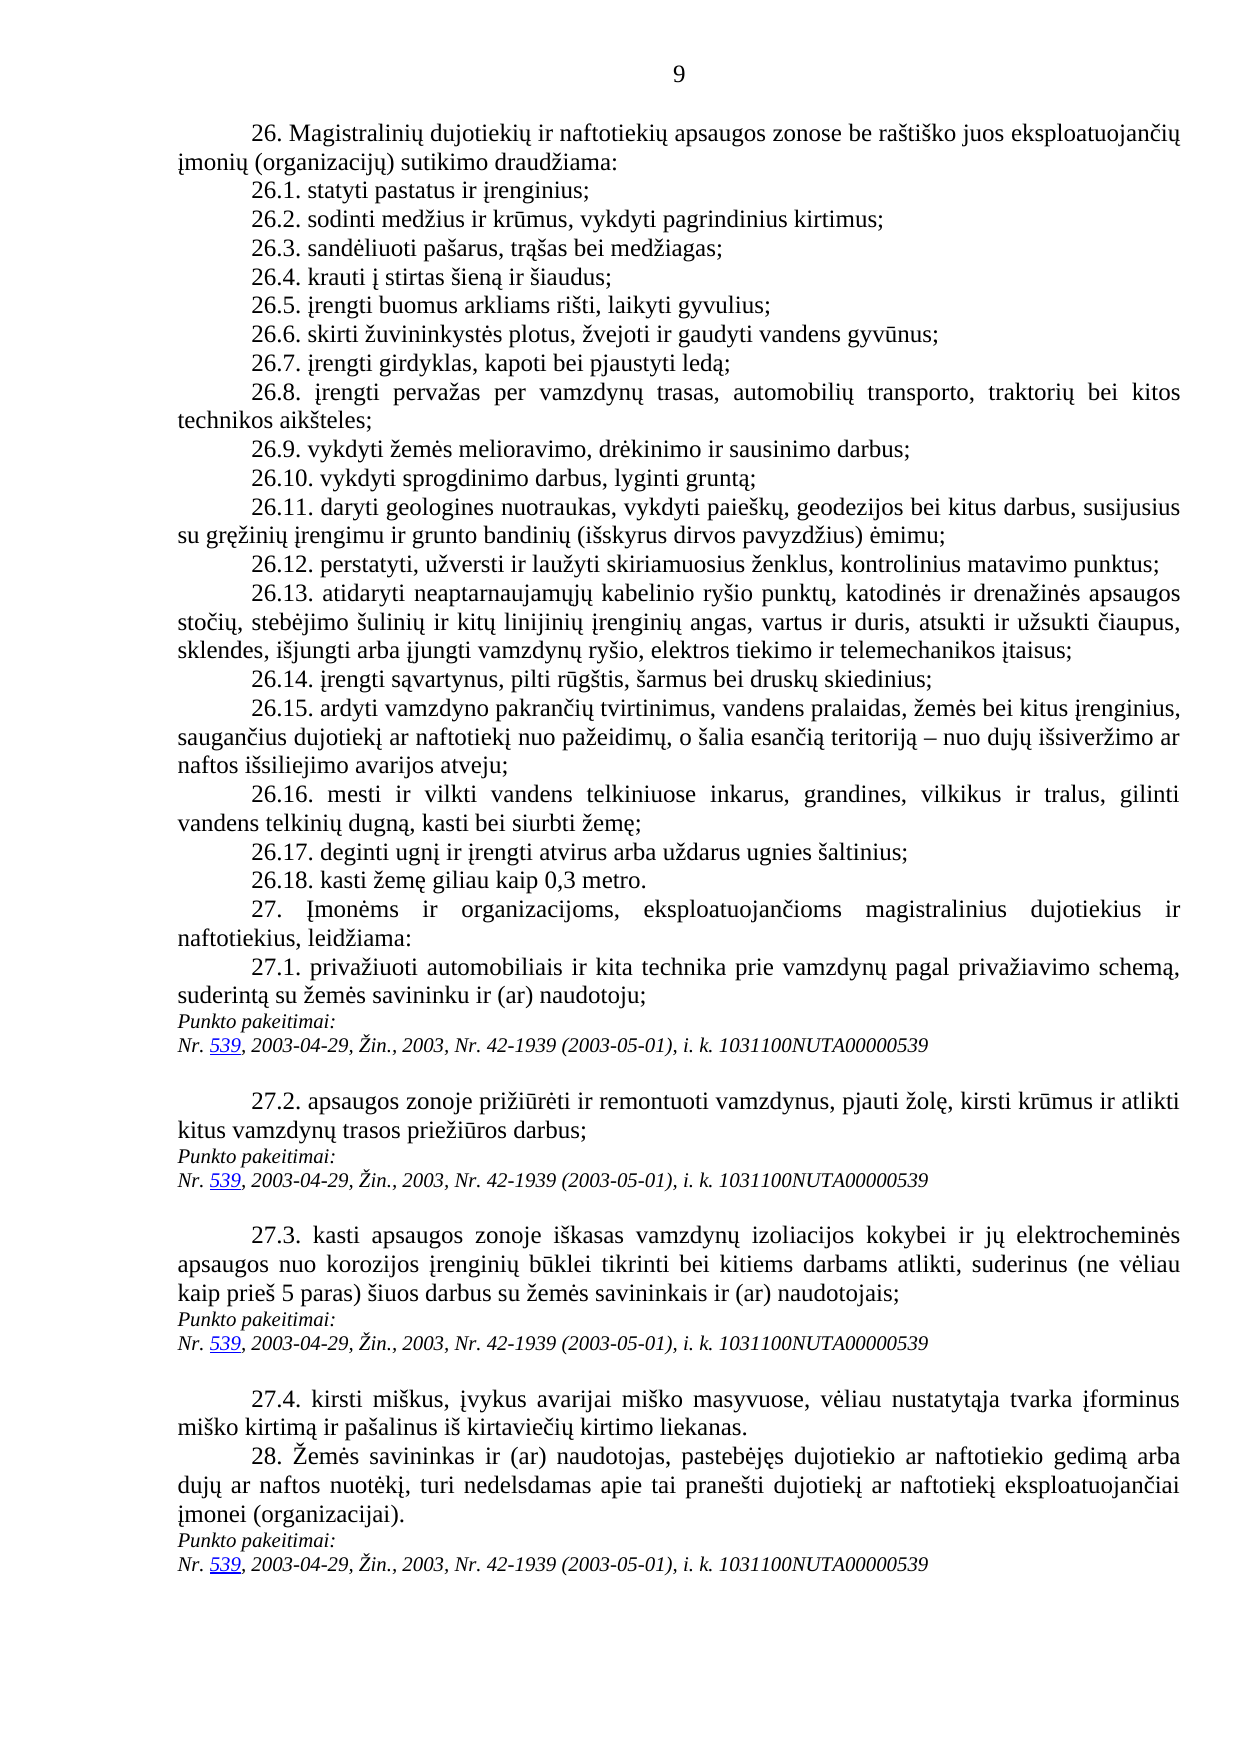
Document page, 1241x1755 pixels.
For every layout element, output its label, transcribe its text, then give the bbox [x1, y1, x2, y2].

text 26. Magistralinių dujotiekių ir naftotiekių apsaugos zonose be raštiško juos eksploatuojančių įmonių (organizacijų) sutikimo draudžiama: [177, 118, 1181, 176]
text 26.3. sandėliuoti pašarus, trąšas bei medžiagas; [177, 233, 1181, 262]
text Punkto pakeitimai: [177, 1009, 1181, 1033]
text 26.4. krauti į stirtas šieną ir šiaudus; [177, 262, 1181, 291]
text Punkto pakeitimai: [177, 1527, 1181, 1552]
text 26.8. įrengti pervažas per vamzdynų trasas, automobilių transporto, traktorių bei kitos technikos aikšteles; [177, 377, 1181, 434]
text 26.13. atidaryti neaptarnaujamųjų kabelinio ryšio punktų, katodinės ir drenažinės apsaugos stočių, stebėjimo šulinių ir kitų linijinių įrenginių angas, vartus ir duris, atsukti ir užsukti čiaupus, sklendes, išjungti arba įjungti vamzdynų ryšio, elektros tiekimo ir telemechanikos įtaisus; [177, 578, 1181, 664]
text 27.4. kirsti miškus, įvykus avarijai miško masyvuose, vėliau nustatytąja tvarka įforminus miško kirtimą ir pašalinus iš kirtaviečių kirtimo liekanas. [177, 1384, 1181, 1441]
text 26.9. vykdyti žemės melioravimo, drėkinimo ir sausinimo darbus; [177, 434, 1181, 463]
text 26.16. mesti ir vilkti vandens telkiniuose inkarus, grandines, vilkikus ir tralus, gilinti vandens telkinių dugną, kasti bei siurbti žemę; [177, 779, 1181, 837]
text 26.15. ardyti vamzdyno pakrančių tvirtinimus, vandens pralaidas, žemės bei kitus įrenginius, saugančius dujotiekį ar naftotiekį nuo pažeidimų, o šalia esančią teritoriją – nuo dujų išsiveržimo ar naftos išsiliejimo avarijos atveju; [177, 693, 1181, 779]
text 27.2. apsaugos zonoje prižiūrėti ir remontuoti vamzdynus, pjauti žolę, kirsti krūmus ir atlikti kitus vamzdynų trasos priežiūros darbus; [177, 1086, 1181, 1144]
text 27.1. privažiuoti automobiliais ir kita technika prie vamzdynų pagal privažiavimo schemą, suderintą su žemės savininku ir (ar) naudotoju; [177, 952, 1181, 1009]
text 26.2. sodinti medžius ir krūmus, vykdyti pagrindinius kirtimus; [177, 204, 1181, 233]
text 26.18. kasti žemę giliau kaip 0,3 metro. [177, 866, 1181, 894]
text 26.10. vykdyti sprogdinimo darbus, lyginti gruntą; [177, 463, 1181, 492]
text Nr. 539, 2003-04-29, Žin., 2003, Nr. 42-1939 (2003-05-01), i. k. 1031100NUTA00000539 [177, 1168, 1181, 1192]
text 26.12. perstatyti, užversti ir laužyti skiriamuosius ženklus, kontrolinius matavimo punktus; [177, 549, 1181, 578]
text Punkto pakeitimai: [177, 1307, 1181, 1331]
text 27. Įmonėms ir organizacijoms, eksploatuojančioms magistralinius dujotiekius ir naftotiekius, leidžiama: [177, 894, 1181, 952]
text Nr. 539, 2003-04-29, Žin., 2003, Nr. 42-1939 (2003-05-01), i. k. 1031100NUTA00000539 [177, 1033, 1181, 1057]
text Punkto pakeitimai: [177, 1144, 1181, 1168]
text 26.1. statyti pastatus ir įrenginius; [177, 176, 1181, 204]
text 26.11. daryti geologines nuotraukas, vykdyti paieškų, geodezijos bei kitus darbus, susijusius su gręžinių įrengimu ir grunto bandinių (išskyrus dirvos pavyzdžius) ėmimu; [177, 492, 1181, 549]
text Nr. 539, 2003-04-29, Žin., 2003, Nr. 42-1939 (2003-05-01), i. k. 1031100NUTA00000539 [177, 1552, 1181, 1576]
text 27.3. kasti apsaugos zonoje iškasas vamzdynų izoliacijos kokybei ir jų elektrocheminės apsaugos nuo korozijos įrenginių būklei tikrinti bei kitiems darbams atlikti, suderinus (ne vėliau kaip prieš 5 paras) šiuos darbus su žemės savininkais ir (ar) naudotojais; [177, 1221, 1181, 1307]
text Nr. 539, 2003-04-29, Žin., 2003, Nr. 42-1939 (2003-05-01), i. k. 1031100NUTA00000539 [177, 1331, 1181, 1355]
text 26.6. skirti žuvininkystės plotus, žvejoti ir gaudyti vandens gyvūnus; [177, 319, 1181, 348]
text 26.14. įrengti sąvartynus, pilti rūgštis, šarmus bei druskų skiedinius; [177, 664, 1181, 693]
text 28. Žemės savininkas ir (ar) naudotojas, pastebėjęs dujotiekio ar naftotiekio gedimą arba dujų ar naftos nuotėkį, turi nedelsdamas apie tai pranešti dujotiekį ar naftotiekį eksploatuojančiai įmonei (organizacijai). [177, 1441, 1181, 1527]
text 26.17. deginti ugnį ir įrengti atvirus arba uždarus ugnies šaltinius; [177, 837, 1181, 866]
text 26.7. įrengti girdyklas, kapoti bei pjaustyti ledą; [177, 348, 1181, 377]
text 26.5. įrengti buomus arkliams rišti, laikyti gyvulius; [177, 291, 1181, 319]
